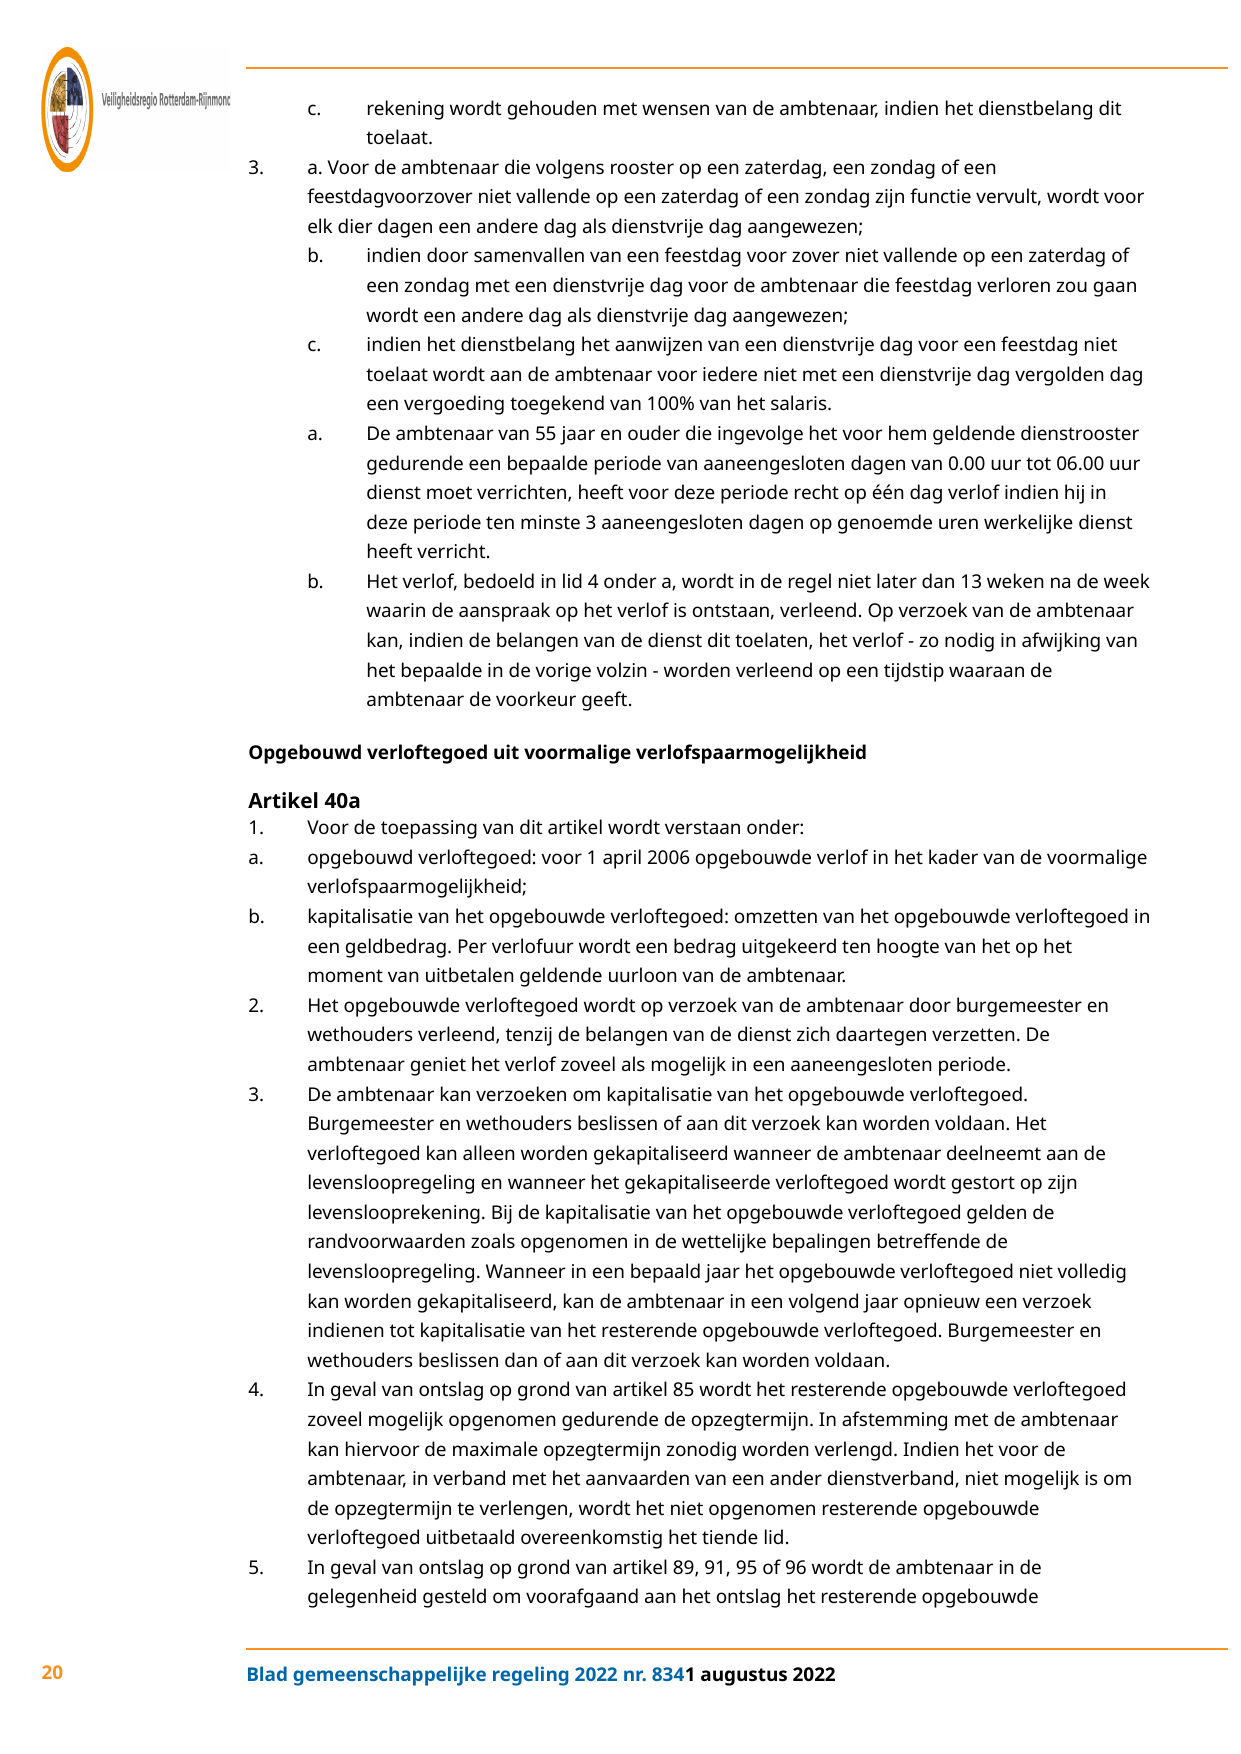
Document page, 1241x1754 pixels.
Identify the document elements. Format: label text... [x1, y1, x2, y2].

list Het verlof, bedoeld in lid 4 onder a, wordt in de regel niet later dan 13 weken na de week waarin de aanspraak op het verlof is ontstaan, verleend. Op verzoek van de ambtenaar kan, indien de belangen van de dienst dit toelaten, het verlof - zo nodig in afwijking van het bepaalde in de vorige volzin - worden verleend op een tijdstip waaraan de ambtenaar de voorkeur geeft. [307, 568, 1152, 712]
list a. Voor de ambtenaar die volgens rooster op een zaterdag, een zondag of een feestdagvoorzover niet vallende op een zaterdag of een zondag zijn functie vervult, wordt voor elk dier dagen een andere dag als dienstvrije dag aangewezen; [248, 154, 1152, 239]
picture [41, 47, 231, 172]
list De ambtenaar van 55 jaar en ouder die ingevolge het voor hem geldende dienstrooster gedurende een bepaalde periode van aaneengesloten dagen van 0.00 uur tot 06.00 uur dienst moet verrichten, heeft voor deze periode recht op één dag verlof indien hij in deze periode ten minste 3 aaneengesloten dagen op genoemde uren werkelijke dienst heeft verricht. [307, 420, 1152, 564]
list indien het dienstbelang het aanwijzen van een dienstvrije dag voor een feestdag niet toelaat wordt aan de ambtenaar voor iedere niet met een dienstvrije dag vergolden dag een vergoeding toegekend van 100% van het salaris. [307, 331, 1152, 416]
list Voor de toepassing van dit artikel wordt verstaan onder: [248, 814, 1152, 840]
list In geval van ontslag op grond van artikel 85 wordt het resterende opgebouwde verloftegoed zoveel mogelijk opgenomen gedurende de opzegtermijn. In afstemming met de ambtenaar kan hiervoor de maximale opzegtermijn zonodig worden verlengd. Indien het voor de ambtenaar, in verband met het aanvaarden van een ander dienstverband, niet mogelijk is om de opzegtermijn te verlengen, wordt het niet opgenomen resterende opgebouwde verloftegoed uitbetaald overeenkomstig het tiende lid. [248, 1377, 1152, 1550]
list In geval van ontslag op grond van artikel 89, 91, 95 of 96 wordt de ambtenaar in de gelegenheid gesteld om voorafgaand aan het ontslag het resterende opgebouwde [248, 1554, 1152, 1609]
text Artikel 40a [248, 786, 1152, 814]
list Het opgebouwde verloftegoed wordt op verzoek van de ambtenaar door burgemeester en wethouders verleend, tenzij de belangen van de dienst zich daartegen verzetten. De ambtenaar geniet het verlof zoveel als mogelijk in een aaneengesloten periode. [248, 992, 1152, 1077]
list opgebouwd verloftegoed: voor 1 april 2006 opgebouwde verlof in het kader van de voormalige verlofspaarmogelijkheid; [248, 844, 1152, 899]
list rekening wordt gehouden met wensen van de ambtenaar, indien het dienstbelang dit toelaat. [307, 95, 1152, 150]
list De ambtenaar kan verzoeken om kapitalisatie van het opgebouwde verloftegoed. Burgemeester en wethouders beslissen of aan dit verzoek kan worden voldaan. Het verloftegoed kan alleen worden gekapitaliseerd wanneer de ambtenaar deelneemt aan de levensloopregeling en wanneer het gekapitaliseerde verloftegoed wordt gestort op zijn levenslooprekening. Bij de kapitalisatie van het opgebouwde verloftegoed gelden de randvoorwaarden zoals opgenomen in de wettelijke bepalingen betreffende de levensloopregeling. Wanneer in een bepaald jaar het opgebouwde verloftegoed niet volledig kan worden gekapitaliseerd, kan de ambtenaar in een volgend jaar opnieuw een verzoek indienen tot kapitalisatie van het resterende opgebouwde verloftegoed. Burgemeester en wethouders beslissen dan of aan dit verzoek kan worden voldaan. [248, 1081, 1152, 1373]
list kapitalisatie van het opgebouwde verloftegoed: omzetten van het opgebouwde verloftegoed in een geldbedrag. Per verlofuur wordt een bedrag uitgekeerd ten hoogte van het op het moment van uitbetalen geldende uurloon van de ambtenaar. [248, 903, 1152, 988]
text Opgebouwd verloftegoed uit voormalige verlofspaarmogelijkheid [248, 737, 1152, 765]
list indien door samenvallen van een feestdag voor zover niet vallende op een zaterdag of een zondag met een dienstvrije dag voor de ambtenaar die feestdag verloren zou gaan wordt een andere dag als dienstvrije dag aangewezen; [307, 243, 1152, 328]
